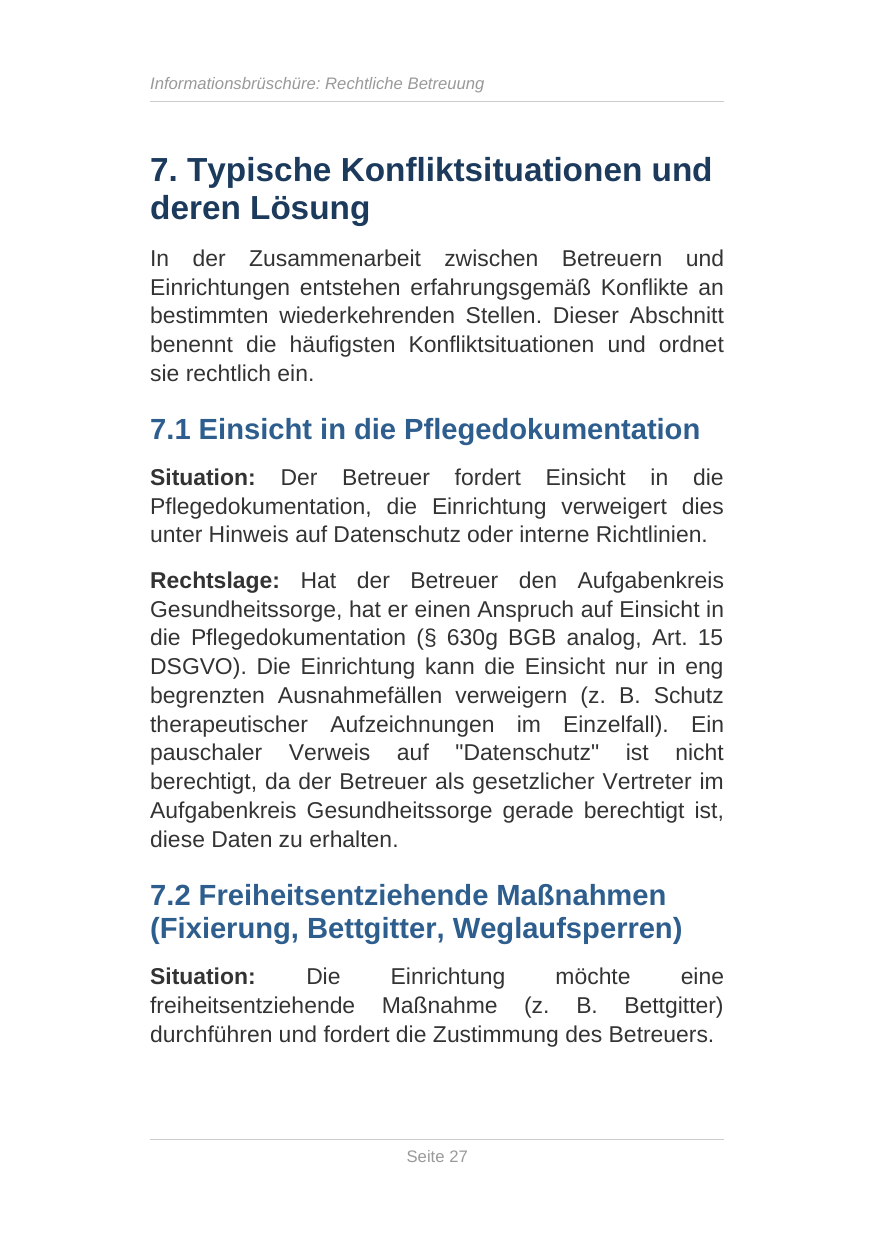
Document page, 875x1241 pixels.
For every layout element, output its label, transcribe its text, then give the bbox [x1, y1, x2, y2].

subtitle 7. Typische Konfliktsituationen und deren Lösung [150, 150, 724, 227]
text Rechtslage: Hat der Betreuer den Aufgabenkreis Gesundheitssorge, hat er einen Anspruch auf Einsicht in die Pflegedokumentation (§ 630g BGB analog, Art. 15 DSGVO). Die Einrichtung kann die Einsicht nur in eng begrenzten Ausnahmefällen verweigern (z. B. Schutz therapeutischer Aufzeichnungen im Einzelfall). Ein pauschaler Verweis auf "Datenschutz" ist nicht berechtigt, da der Betreuer als gesetzlicher Vertreter im Aufgabenkreis Gesundheitssorge gerade berechtigt ist, diese Daten zu erhalten. [150, 565, 724, 853]
subtitle 7.2 Freiheitsentziehende Maßnahmen (Fixierung, Bettgitter, Weglaufsperren) [150, 878, 724, 945]
text Situation: Der Betreuer fordert Einsicht in die Pflegedokumentation, die Einrichtung verweigert dies unter Hinweis auf Datenschutz oder interne Richtlinien. [150, 462, 724, 549]
text Situation: Die Einrichtung möchte eine freiheitsentziehende Maßnahme (z. B. Bettgitter) durchführen und fordert die Zustimmung des Betreuers. [150, 962, 724, 1048]
text In der Zusammenarbeit zwischen Betreuern und Einrichtungen entstehen erfahrungsgemäß Konflikte an bestimmten wiederkehrenden Stellen. Dieser Abschnitt benennt die häufigsten Konfliktsituationen und ordnet sie rechtlich ein. [150, 243, 724, 387]
subtitle 7.1 Einsicht in die Pflegedokumentation [150, 412, 724, 446]
